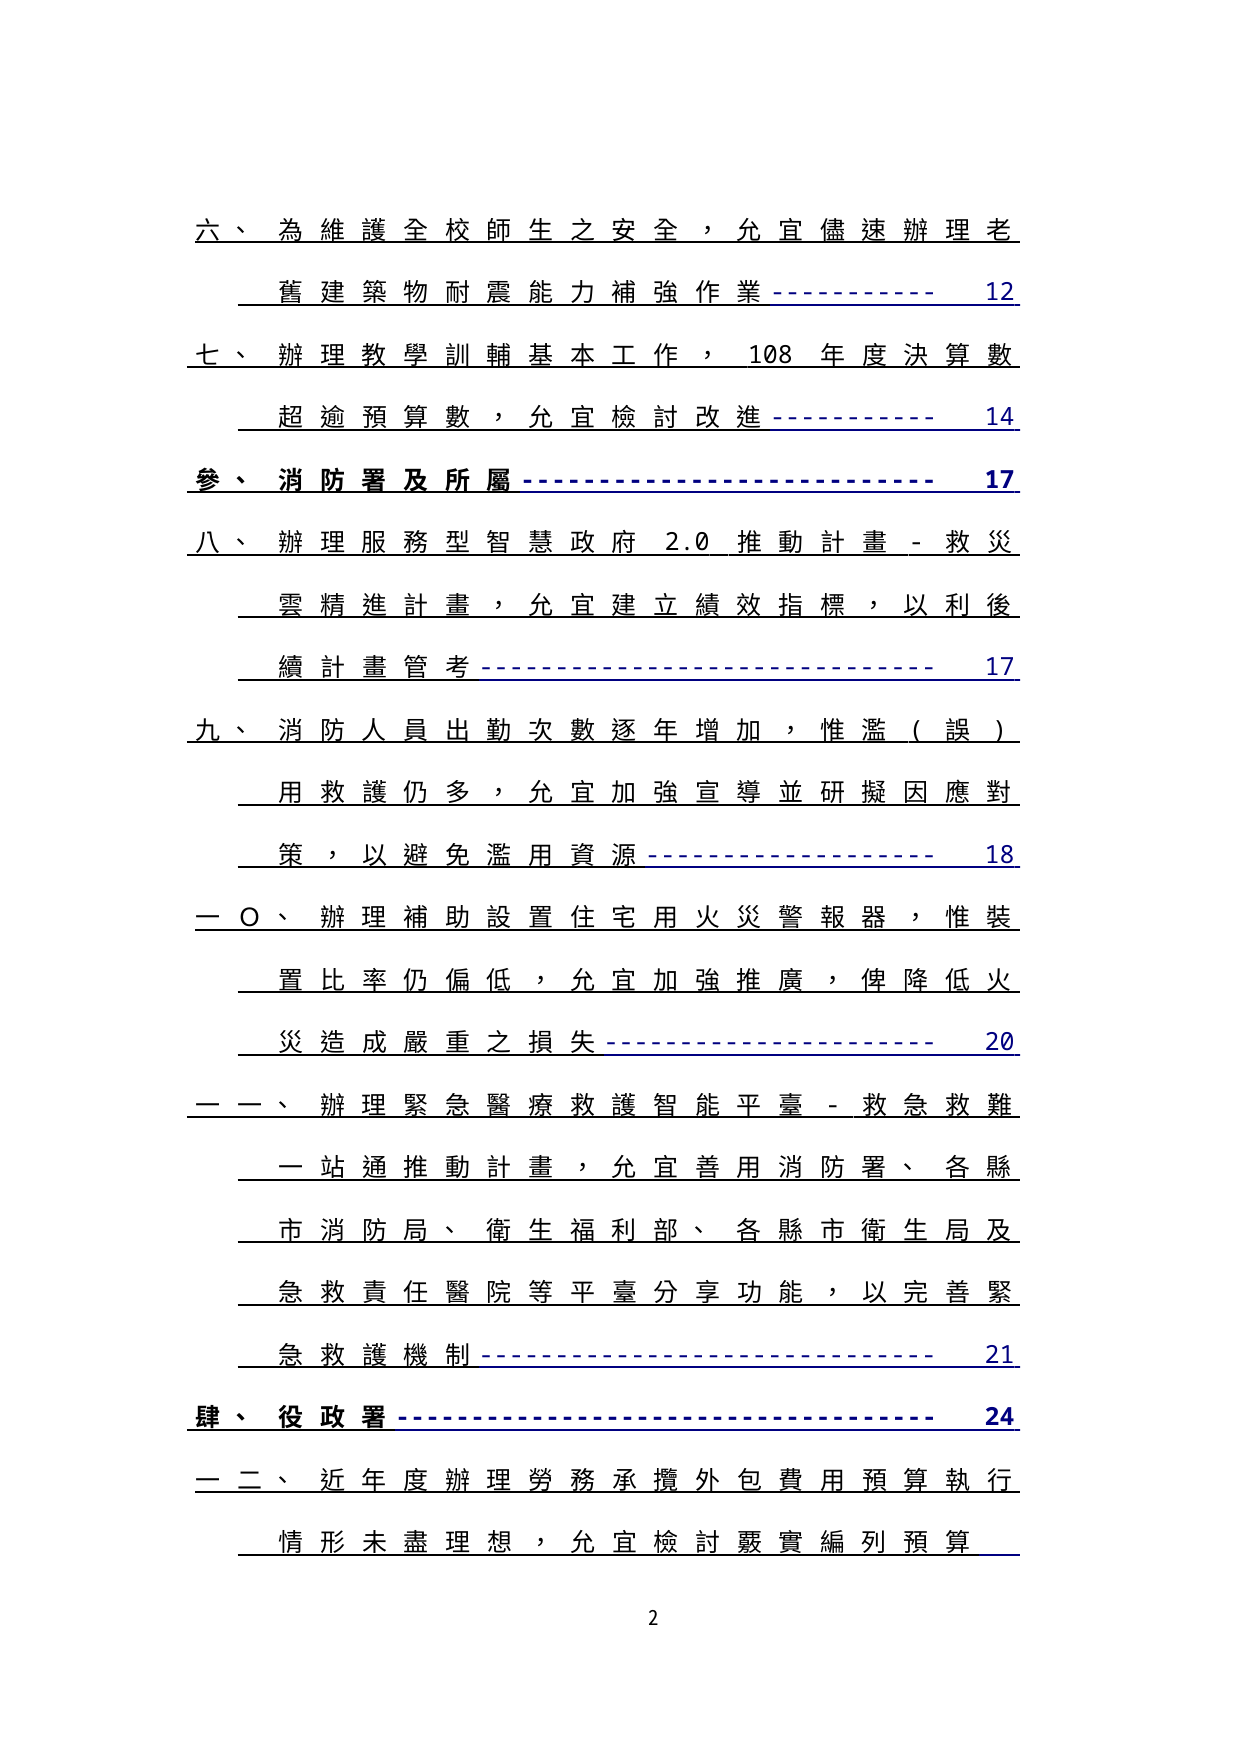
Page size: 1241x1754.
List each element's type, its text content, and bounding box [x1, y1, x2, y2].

text 一一、辦理緊急醫療救護智能平臺-救急救難 [187, 1062, 1020, 1116]
text 雲精進計畫，允宜建立績效指標，以利後續計畫管考 17 [187, 556, 1020, 687]
text 用救護仍多，允宜加強宣導並研擬因應對策，以避免濫用資源 18 [187, 743, 1020, 874]
text 九、消防人員出勤次數逐年增加，惟濫(誤) [187, 687, 1020, 741]
text 八、辦理服務型智慧政府2.0推動計畫-救災 [187, 499, 1020, 554]
text 一二、近年度辦理勞務承攬外包費用預算執行情形未盡理想，允宜檢討覈實編列預算 [187, 1437, 1020, 1562]
text [187, 1431, 1020, 1437]
text 參、消防署及所屬 17 [187, 437, 1020, 491]
text 一Ｏ、辦理補助設置住宅用火災警報器，惟裝置比率仍偏低，允宜加強推廣，俾降低火災造成嚴重之損失 20 [187, 874, 1020, 1062]
text [187, 493, 1020, 499]
text 七、辦理教學訓輔基本工作，108年度決算數 [187, 312, 1020, 366]
text 一站通推動計畫，允宜善用消防署、各縣市消防局、衛生福利部、各縣市衛生局及急救責任醫院等平臺分享功能，以完善緊急救護機制 21 [187, 1118, 1020, 1374]
text 肆、役政署 24 [187, 1374, 1020, 1429]
text 超逾預算數，允宜檢討改進 14 [187, 368, 1020, 437]
text 六、為維護全校師生之安全，允宜儘速辦理老舊建築物耐震能力補強作業 12 [187, 187, 1020, 312]
